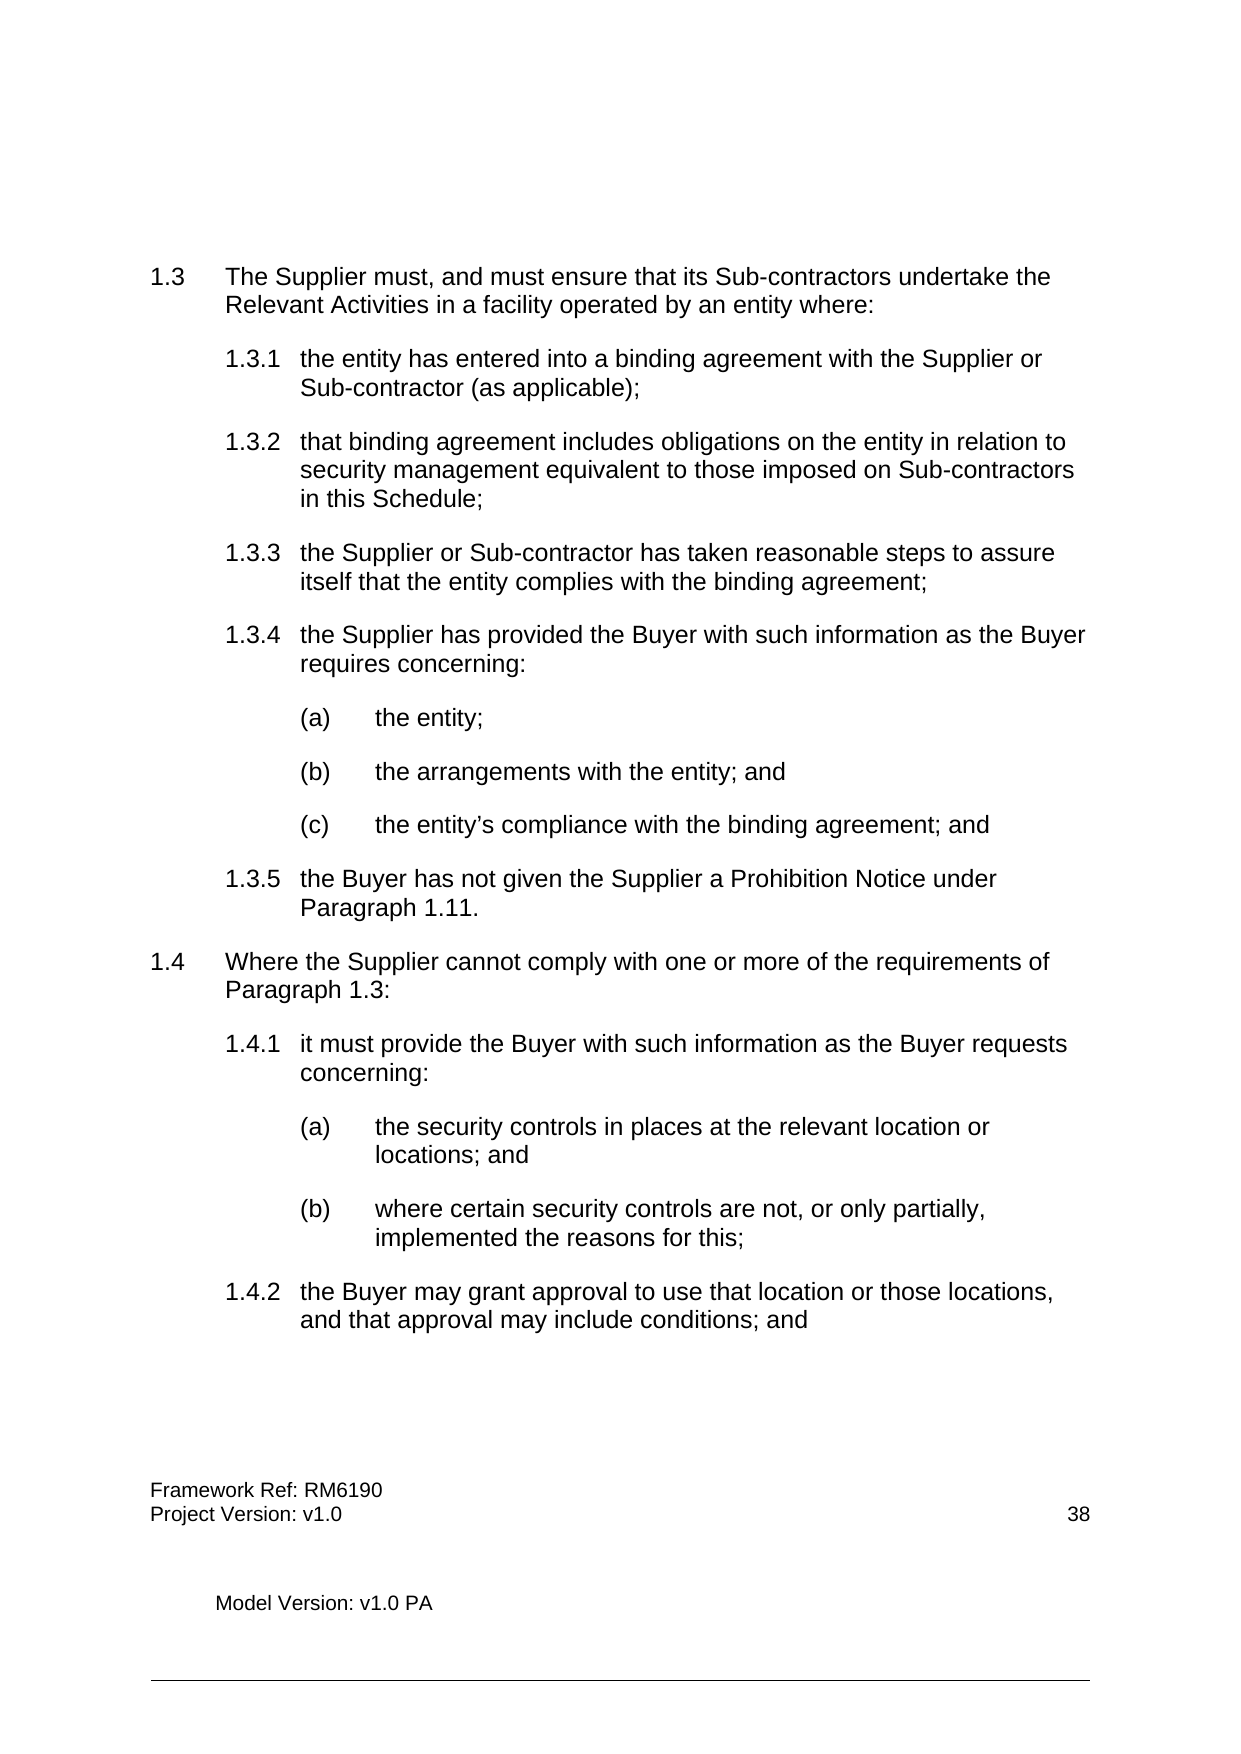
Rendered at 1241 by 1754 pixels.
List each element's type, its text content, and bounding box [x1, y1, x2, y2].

list The Supplier must, and must ensure that its Sub-contractors undertake the Relevant Activities in a facility operated by an entity where: [150, 262, 1090, 319]
list the entity has entered into a binding agreement with the Supplier or Sub-contractor (as applicable); [225, 344, 1090, 402]
list the Buyer has not given the Supplier a Prohibition Notice under Paragraph 1.11. [225, 864, 1090, 922]
list the Buyer may grant approval to use that location or those locations, and that approval may include conditions; and [225, 1277, 1090, 1334]
list the arrangements with the entity; and [300, 757, 1090, 786]
list the entity’s compliance with the binding agreement; and [300, 811, 1090, 839]
list the entity; [300, 703, 1090, 732]
list where certain security controls are not, or only partially, implemented the reasons for this; [300, 1194, 1090, 1252]
list that binding agreement includes obligations on the entity in relation to security management equivalent to those imposed on Sub-contractors in this Schedule; [225, 427, 1090, 513]
list the Supplier or Sub-contractor has taken reasonable steps to assure itself that the entity complies with the binding agreement; [225, 538, 1090, 596]
list the security controls in places at the relevant location or locations; and [300, 1112, 1090, 1169]
list it must provide the Buyer with such information as the Buyer requests concerning: [225, 1029, 1090, 1087]
list Where the Supplier cannot comply with one or more of the requirements of Paragraph 1.3: [150, 947, 1090, 1004]
list the Supplier has provided the Buyer with such information as the Buyer requires concerning: [225, 621, 1090, 678]
